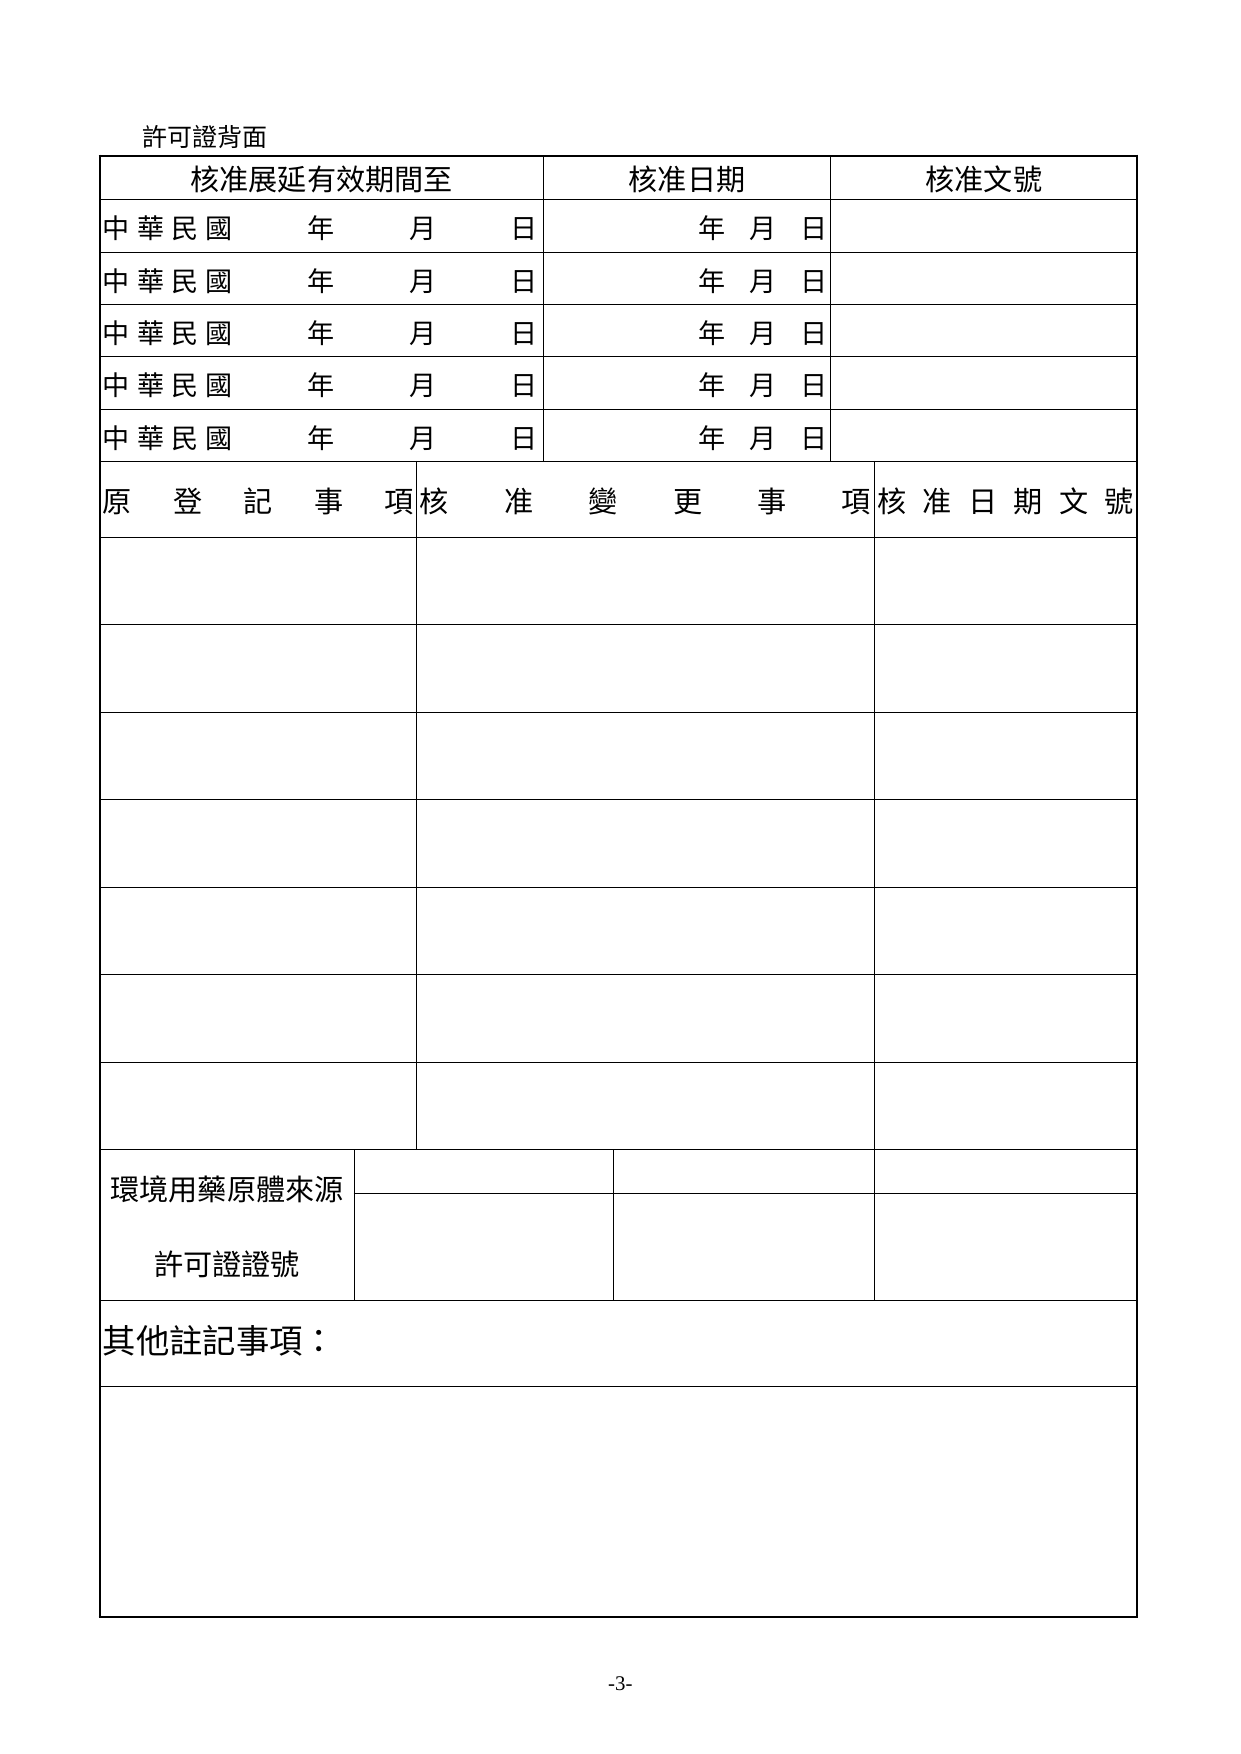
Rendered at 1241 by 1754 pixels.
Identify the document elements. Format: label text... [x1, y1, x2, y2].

table_cell [875, 975, 1136, 1062]
table_cell [831, 200, 1136, 252]
table_cell [101, 888, 416, 974]
table_cell 年 月 日 [544, 253, 830, 304]
table_cell 其他註記事項： [101, 1301, 1136, 1386]
table_cell 中華民國 年 月 日 [101, 200, 543, 252]
table_header 核准日期 [544, 157, 830, 199]
table_cell [417, 888, 874, 974]
table_cell [101, 538, 416, 624]
table_cell [875, 1194, 1136, 1300]
table_cell 原登記事項 [101, 462, 416, 537]
table_cell 中華民國 年 月 日 [101, 305, 543, 356]
table_cell 環境用藥原體來源 許可證證號 [101, 1150, 354, 1300]
table_header 核准文號 [831, 157, 1136, 199]
table_cell 年 月 日 [544, 200, 830, 252]
table_cell 中華民國 年 月 日 [101, 410, 543, 461]
table_cell [101, 713, 416, 799]
table_cell [417, 1063, 874, 1149]
table_cell [355, 1150, 613, 1193]
table_cell [614, 1150, 874, 1193]
table_cell [101, 975, 416, 1062]
table_cell 年 月 日 [544, 357, 830, 408]
table_cell [417, 538, 874, 624]
table_cell [875, 800, 1136, 887]
table_cell 核准變更事項 [417, 462, 874, 537]
table_cell [417, 975, 874, 1062]
table_cell [101, 625, 416, 712]
table_cell [831, 305, 1136, 356]
table_cell 年 月 日 [544, 305, 830, 356]
table_cell 中華民國 年 月 日 [101, 253, 543, 304]
table_cell 中華民國 年 月 日 [101, 357, 543, 408]
table_cell [614, 1194, 874, 1300]
table_cell [875, 888, 1136, 974]
table_cell [875, 625, 1136, 712]
table_cell [417, 625, 874, 712]
table_cell [101, 800, 416, 887]
table_cell [417, 800, 874, 887]
table_cell [831, 253, 1136, 304]
table_cell [831, 357, 1136, 408]
table_cell [831, 410, 1136, 461]
table_header 核准展延有效期間至 [101, 157, 543, 199]
table_cell [875, 713, 1136, 799]
table_cell [875, 538, 1136, 624]
table_cell 年 月 日 [544, 410, 830, 461]
table_cell 核准日期文號 [875, 462, 1136, 537]
table_cell [875, 1150, 1136, 1193]
text 許可證背面 [142, 117, 1098, 154]
table_cell [101, 1387, 1136, 1616]
table_cell [355, 1194, 613, 1300]
table_cell [417, 713, 874, 799]
table_cell [875, 1063, 1136, 1149]
table_cell [101, 1063, 416, 1149]
